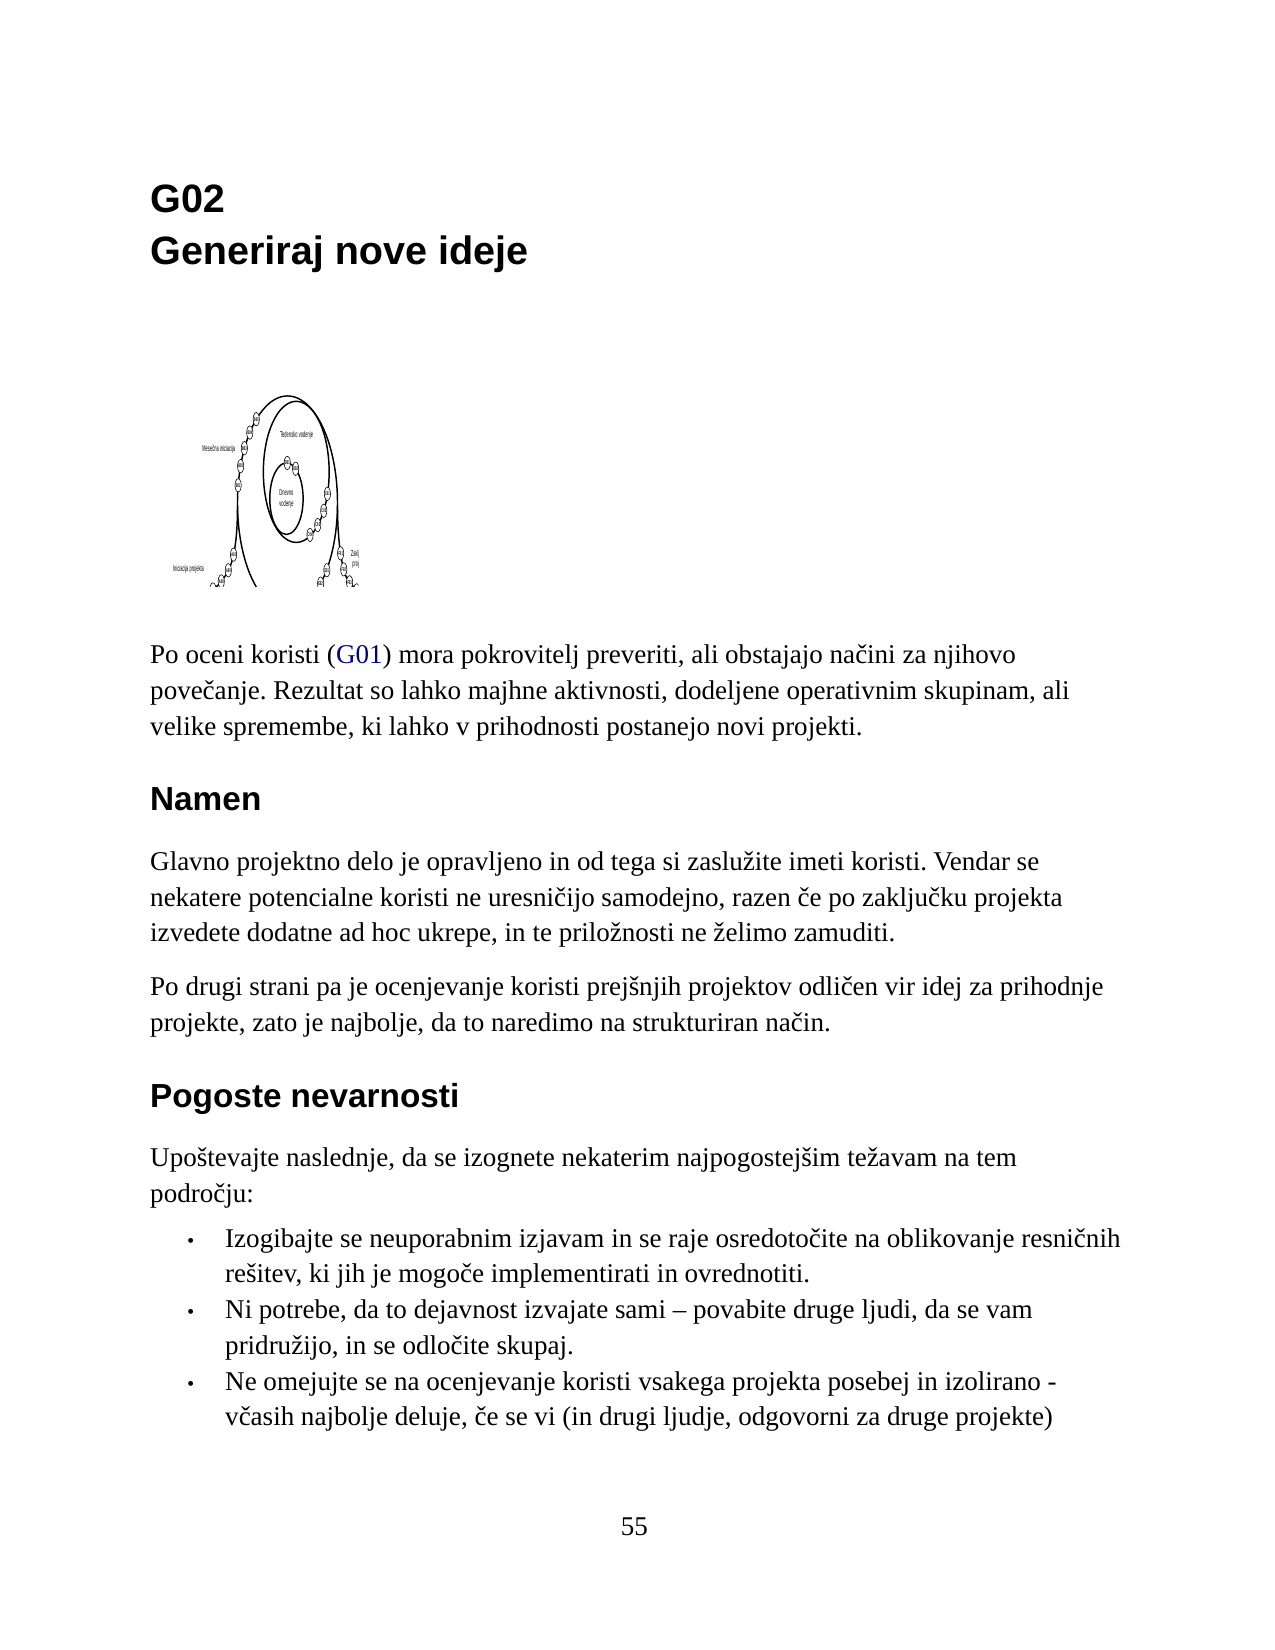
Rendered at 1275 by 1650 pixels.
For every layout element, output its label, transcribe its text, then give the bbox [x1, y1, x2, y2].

text Po drugi strani pa je ocenjevanje koristi prejšnjih projektov odličen vir idej za prihodnje projekte, zato je najbolje, da to naredimo na strukturiran način. [150, 970, 1125, 1037]
list Ne omejujte se na ocenjevanje koristi vsakega projekta posebej in izolirano - včasih najbolje deluje, če se vi (in drugi ljudje, odgovorni za druge projekte) [187, 1364, 1125, 1431]
text Glavno projektno delo je opravljeno in od tega si zaslužite imeti koristi. Vendar se nekatere potencialne koristi ne uresničijo samodejno, razen če po zaključku projekta izvedete dodatne ad hoc ukrepe, in te priložnosti ne želimo zamuditi. [150, 845, 1125, 948]
text Po oceni koristi (G01) mora pokrovitelj preveriti, ali obstajajo načini za njihovo povečanje. Rezultat so lahko majhne aktivnosti, dodeljene operativnim skupinam, ali velike spremembe, ki lahko v prihodnosti postanejo novi projekti. [150, 638, 1125, 741]
list Ni potrebe, da to dejavnost izvajate sami – povabite druge ljudi, da se vam pridružijo, in se odločite skupaj. [187, 1293, 1125, 1360]
list Izogibajte se neuporabnim izjavam in se raje osredotočite na oblikovanje resničnih rešitev, ki jih je mogoče implementirati in ovrednotiti. [187, 1222, 1125, 1288]
subtitle G02 Generiraj nove ideje [150, 175, 1125, 273]
subtitle Pogoste nevarnosti [150, 1076, 1125, 1114]
subtitle Namen [150, 779, 1125, 818]
text Upoštevajte naslednje, da se izognete nekaterim najpogostejšim težavam na tem področju: [150, 1141, 1125, 1208]
